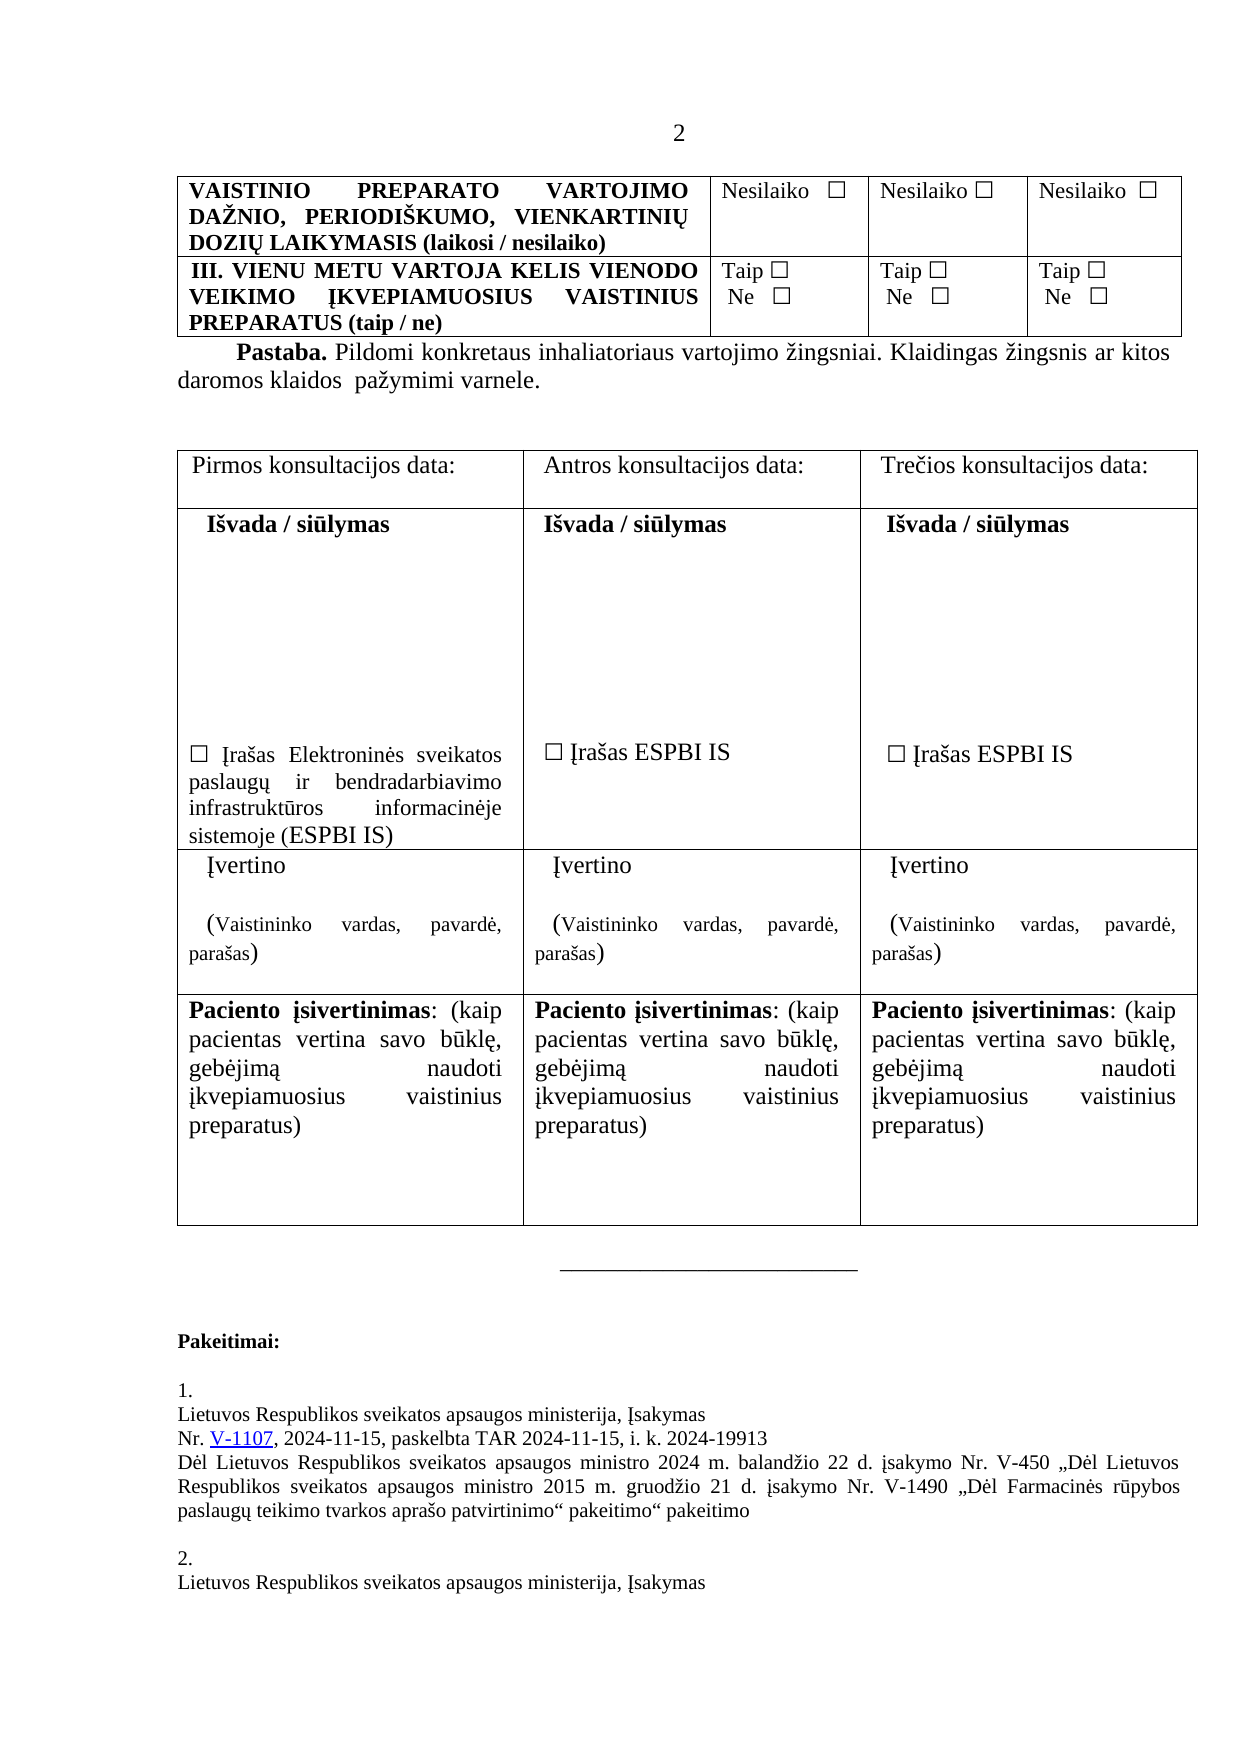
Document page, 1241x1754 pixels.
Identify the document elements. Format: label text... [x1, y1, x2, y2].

table_cell Taip ☐ Ne ☐ [1028, 257, 1181, 336]
table_cell Nesilaiko ☐ [1028, 177, 1181, 256]
table_cell Išvada / siūlymas ☐ Įrašas Elektroninės sveikatos paslaugų ir bendradarbiavimo infrastruktūros informacinėje sistemoje (ESPBI IS) [178, 509, 523, 849]
table_cell Įvertino (Vaistininko vardas, pavardė, parašas) [861, 850, 1197, 994]
text Lietuvos Respublikos sveikatos apsaugos ministerija, Įsakymas [177, 1402, 1181, 1426]
table_cell Įvertino (Vaistininko vardas, pavardė, parašas) [178, 850, 523, 994]
text 1. [177, 1377, 1181, 1402]
table_cell Nesilaiko ☐ [711, 177, 868, 256]
table_header Antros konsultacijos data: [524, 451, 860, 508]
text Pastaba. Pildomi konkretaus inhaliatoriaus vartojimo žingsniai. Klaidingas žingsnis ar kitos daromos klaidos pažymimi varnele. [177, 337, 1171, 394]
table_cell Išvada / siūlymas ☐ Įrašas ESPBI IS [524, 509, 860, 849]
table_cell Išvada / siūlymas ☐ Įrašas ESPBI IS [861, 509, 1197, 849]
table_cell Nesilaiko ☐ [869, 177, 1027, 256]
table_cell Įvertino (Vaistininko vardas, pavardė, parašas) [524, 850, 860, 994]
text –––––––––––––––––––––––––– [177, 1255, 1181, 1281]
text Pakeitimai: [177, 1329, 1181, 1353]
text Nr. V-1107, 2024-11-15, paskelbta TAR 2024-11-15, i. k. 2024-19913 [177, 1426, 1181, 1450]
table_cell III. VIENU METU VARTOJA KELIS VIENODO VEIKIMO ĮKVEPIAMUOSIUS VAISTINIUS PREPARATUS (taip / ne) [178, 257, 710, 336]
table_cell Paciento įsivertinimas: (kaip pacientas vertina savo būklę, gebėjimą naudoti įkvepiamuosius vaistinius preparatus) [178, 995, 523, 1225]
text Lietuvos Respublikos sveikatos apsaugos ministerija, Įsakymas [177, 1570, 1181, 1594]
table_cell VAISTINIO PREPARATO VARTOJIMO DAŽNIO, PERIODIŠKUMO, VIENKARTINIŲ DOZIŲ LAIKYMASIS (laikosi / nesilaiko) [178, 177, 710, 256]
table_cell Taip ☐ Ne ☐ [711, 257, 868, 336]
table_cell Taip ☐ Ne ☐ [869, 257, 1027, 336]
text Dėl Lietuvos Respublikos sveikatos apsaugos ministro 2024 m. balandžio 22 d. įsakymo Nr. V-450 „Dėl Lietuvos Respublikos sveikatos apsaugos ministro 2015 m. gruodžio 21 d. įsakymo Nr. V-1490 „Dėl Farmacinės rūpybos paslaugų teikimo tvarkos aprašo patvirtinimo“ pakeitimo“ pakeitimo [177, 1450, 1181, 1522]
table_header Trečios konsultacijos data: [861, 451, 1197, 508]
table_header Pirmos konsultacijos data: [178, 451, 523, 508]
text 2. [177, 1546, 1181, 1570]
table_cell Paciento įsivertinimas: (kaip pacientas vertina savo būklę, gebėjimą naudoti įkvepiamuosius vaistinius preparatus) [861, 995, 1197, 1225]
table_cell Paciento įsivertinimas: (kaip pacientas vertina savo būklę, gebėjimą naudoti įkvepiamuosius vaistinius preparatus) [524, 995, 860, 1225]
